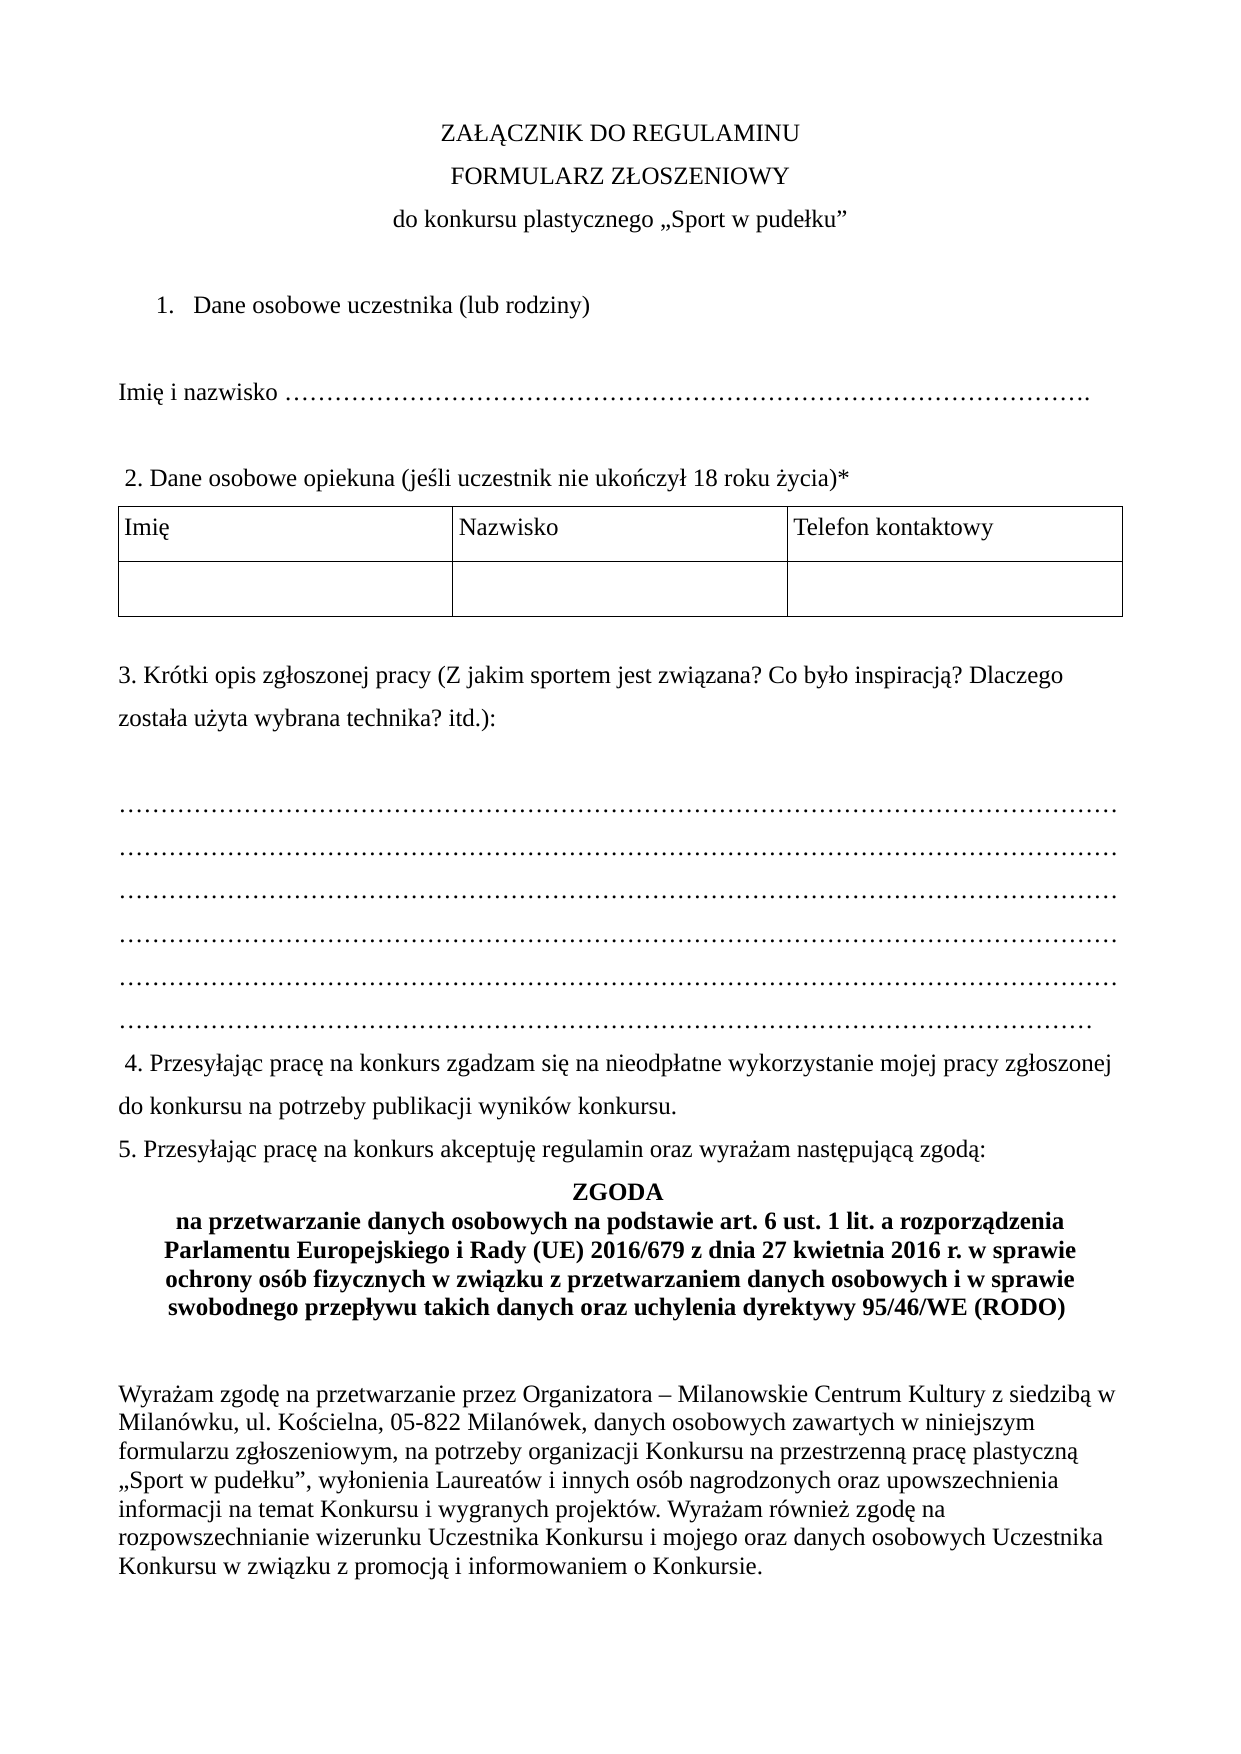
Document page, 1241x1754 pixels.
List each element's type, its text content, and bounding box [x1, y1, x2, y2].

table_cell [453, 562, 787, 616]
table_cell [119, 562, 452, 616]
text do konkursu plastycznego „Sport w pudełku” [118, 204, 1122, 233]
text Imię i nazwisko ……………………………………………………………………………………. [118, 377, 1122, 406]
text 5. Przesyłając pracę na konkurs akceptuję regulamin oraz wyrażam następującą zgodą: [118, 1134, 1122, 1163]
text 2. Dane osobowe opiekuna (jeśli uczestnik nie ukończył 18 roku życia)* [118, 463, 1122, 492]
text …………………………………………………………………………………………………………………………………………………………………………………………………………………………………………………………………………………………………………………………………………………………………………………………………………………………………………………………………………………………………………………………………………………………………………………………………………………………………………………………… [118, 746, 1122, 1034]
text FORMULARZ ZŁOSZENIOWY [118, 161, 1122, 190]
text Wyrażam zgodę na przetwarzanie przez Organizatora – Milanowskie Centrum Kultury z siedzibą w Milanówku, ul. Kościelna, 05-822 Milanówek, danych osobowych zawartych w niniejszym formularzu zgłoszeniowym, na potrzeby organizacji Konkursu na przestrzenną pracę plastyczną „Sport w pudełku”, wyłonienia Laureatów i innych osób nagrodzonych oraz upowszechnienia informacji na temat Konkursu i wygranych projektów. Wyrażam również zgodę na rozpowszechnianie wizerunku Uczestnika Konkursu i mojego oraz danych osobowych Uczestnika Konkursu w związku z promocją i informowaniem o Konkursie. [118, 1350, 1122, 1580]
text 3. Krótki opis zgłoszonej pracy (Z jakim sportem jest związana? Co było inspiracją? Dlaczego została użyta wybrana technika? itd.): [118, 660, 1122, 732]
table_cell [788, 562, 1122, 616]
text 4. Przesyłając pracę na konkurs zgadzam się na nieodpłatne wykorzystanie mojej pracy zgłoszonej do konkursu na potrzeby publikacji wyników konkursu. [118, 1048, 1122, 1120]
text ZAŁĄCZNIK DO REGULAMINU [118, 118, 1122, 147]
table_header Telefon kontaktowy [788, 507, 1122, 561]
text ZGODA na przetwarzanie danych osobowych na podstawie art. 6 ust. 1 lit. a rozporządzenia Parlamentu Europejskiego i Rady (UE) 2016/679 z dnia 27 kwietnia 2016 r. w sprawie ochrony osób fizycznych w związku z przetwarzaniem danych osobowych i w sprawie swobodnego przepływu takich danych oraz uchylenia dyrektywy 95/46/WE (RODO) [118, 1177, 1122, 1350]
table_header Imię [119, 507, 452, 561]
list Dane osobowe uczestnika (lub rodziny) [156, 291, 1122, 319]
table_header Nazwisko [453, 507, 787, 561]
